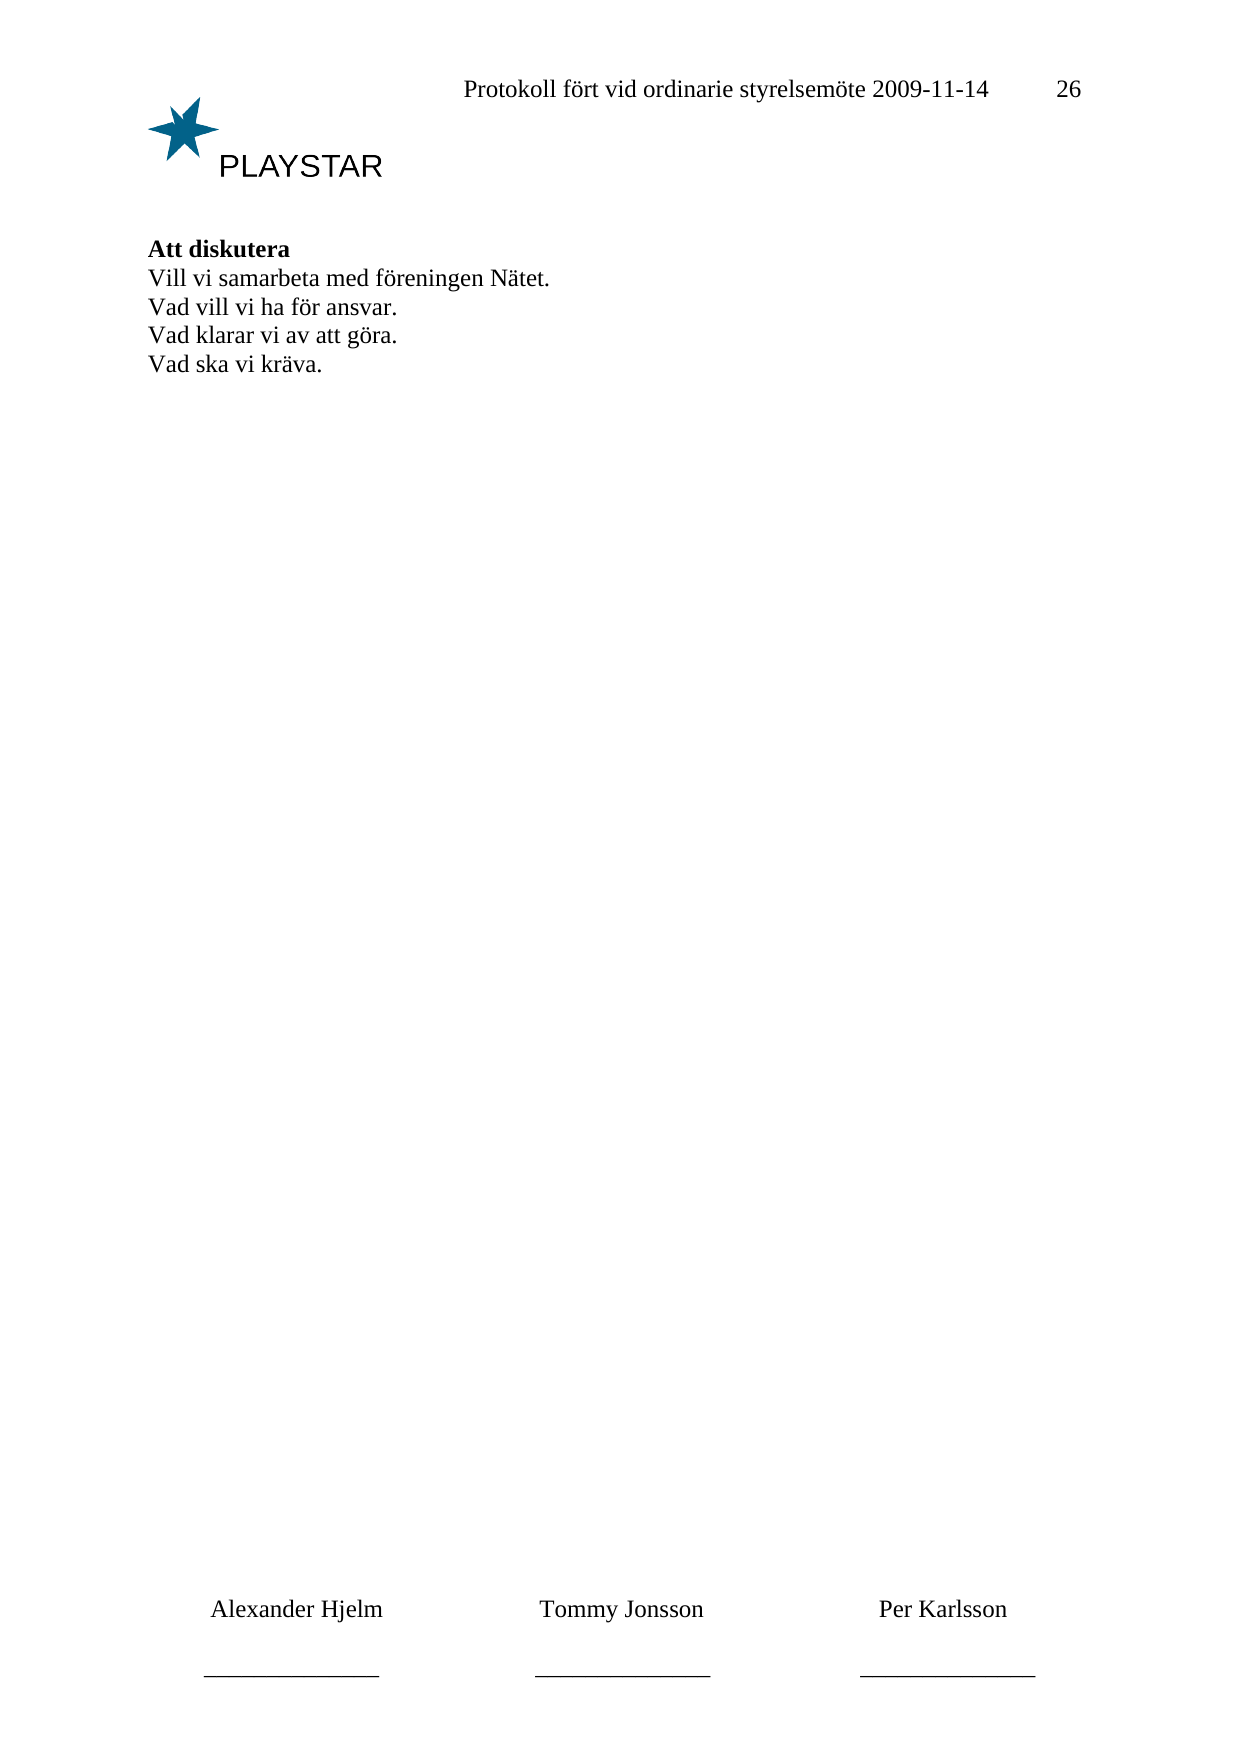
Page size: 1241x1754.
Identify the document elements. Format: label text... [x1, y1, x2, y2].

text Att diskutera Vill vi samarbeta med föreningen Nätet. Vad vill vi ha för ansvar. Vad klarar vi av att göra. Vad ska vi kräva. [148, 177, 1092, 378]
